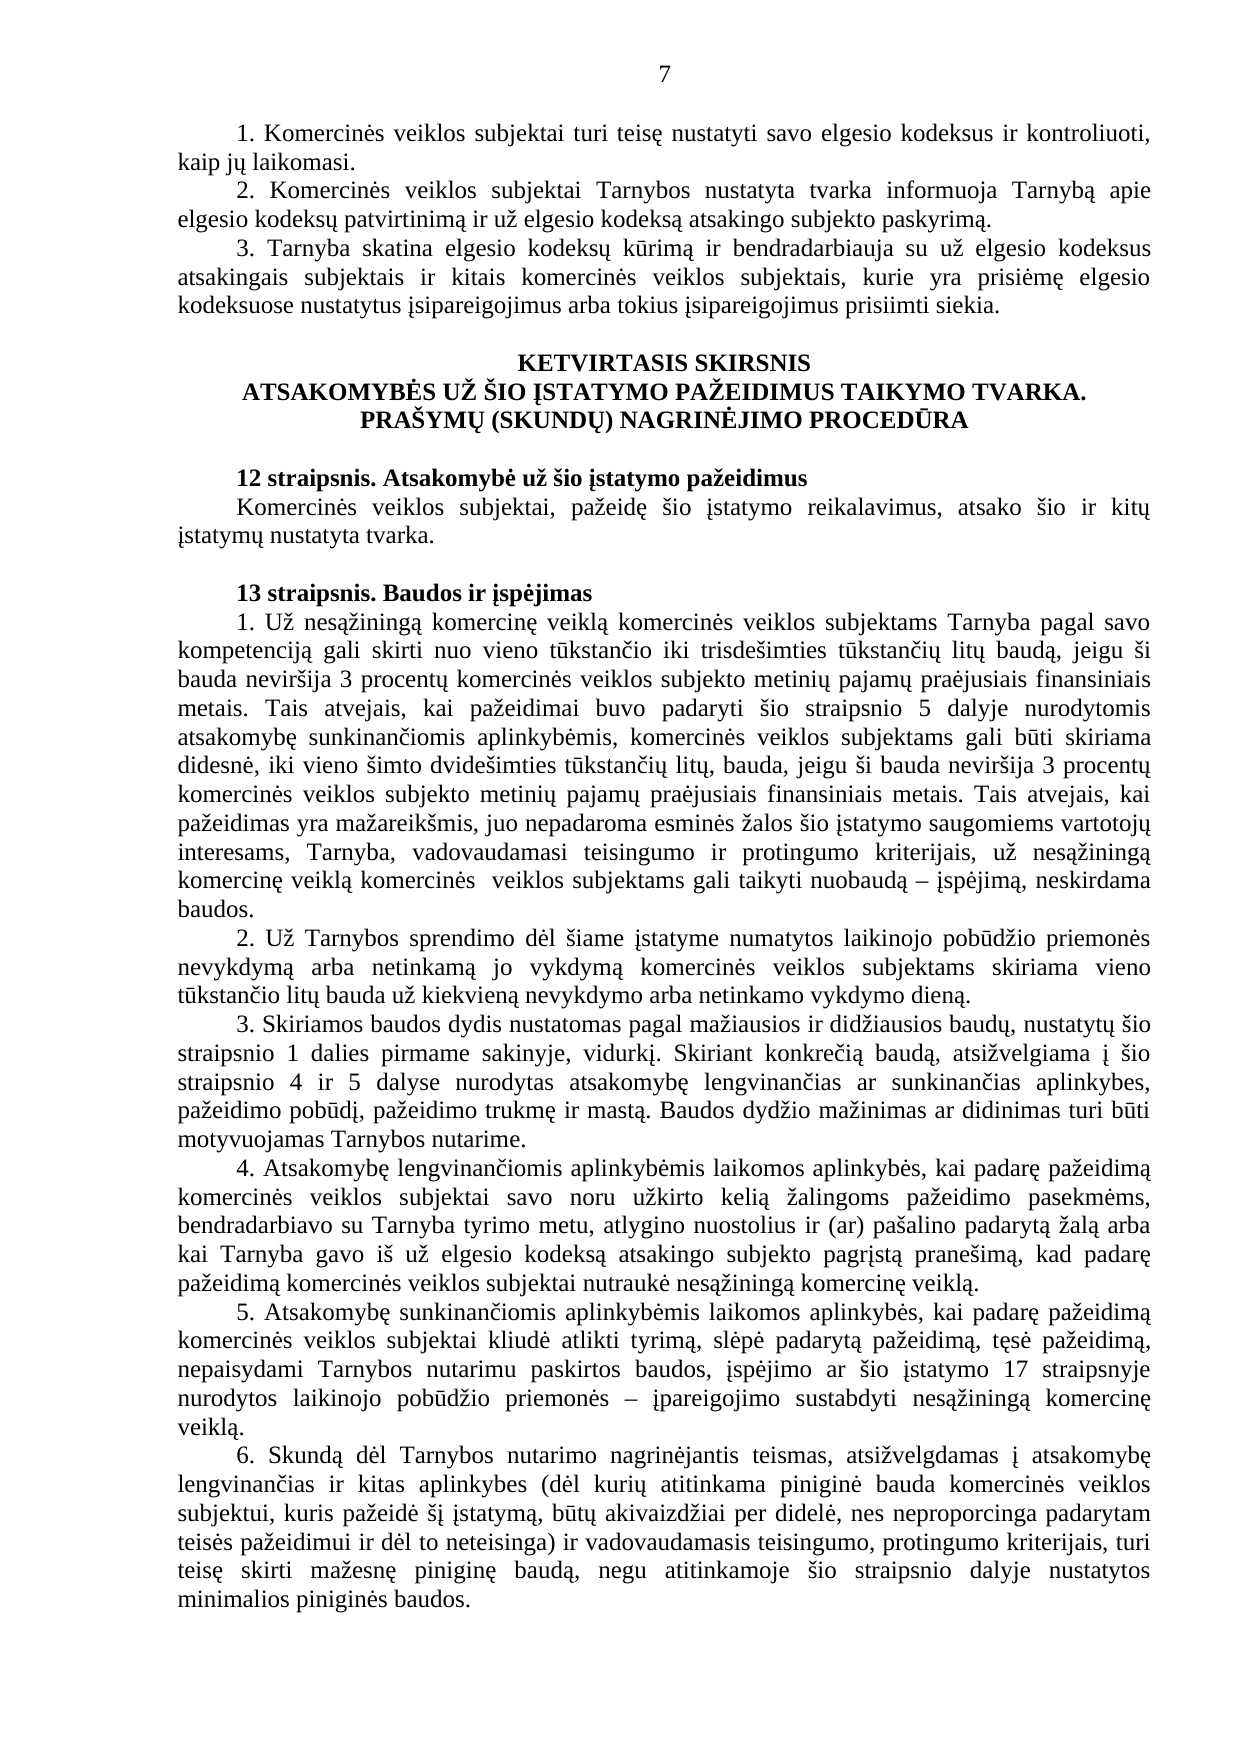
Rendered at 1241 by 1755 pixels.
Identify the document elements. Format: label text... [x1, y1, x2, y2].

text KETVIRTASIS SKIRSNIS [177, 348, 1152, 377]
text 5. Atsakomybę sunkinančiomis aplinkybėmis laikomos aplinkybės, kai padarę pažeidimą komercinės veiklos subjektai kliudė atlikti tyrimą, slėpė padarytą pažeidimą, tęsė pažeidimą, nepaisydami Tarnybos nutarimu paskirtos baudos, įspėjimo ar šio įstatymo 17 straipsnyje nurodytos laikinojo pobūdžio priemonės – įpareigojimo sustabdyti nesąžiningą komercinę veiklą. [177, 1297, 1152, 1441]
text Komercinės veiklos subjektai, pažeidę šio įstatymo reikalavimus, atsako šio ir kitų įstatymų nustatyta tvarka. [177, 492, 1152, 549]
text 2. Už Tarnybos sprendimo dėl šiame įstatyme numatytos laikinojo pobūdžio priemonės nevykdymą arba netinkamą jo vykdymą komercinės veiklos subjektams skiriama vieno tūkstančio litų bauda už kiekvieną nevykdymo arba netinkamo vykdymo dieną. [177, 923, 1152, 1009]
text 1. Komercinės veiklos subjektai turi teisę nustatyti savo elgesio kodeksus ir kontroliuoti, kaip jų laikomasi. [177, 118, 1152, 176]
text 3. Skiriamos baudos dydis nustatomas pagal mažiausios ir didžiausios baudų, nustatytų šio straipsnio 1 dalies pirmame sakinyje, vidurkį. Skiriant konkrečią baudą, atsižvelgiama į šio straipsnio 4 ir 5 dalyse nurodytas atsakomybę lengvinančias ar sunkinančias aplinkybes, pažeidimo pobūdį, pažeidimo trukmę ir mastą. Baudos dydžio mažinimas ar didinimas turi būti motyvuojamas Tarnybos nutarime. [177, 1009, 1152, 1153]
text 2. Komercinės veiklos subjektai Tarnybos nustatyta tvarka informuoja Tarnybą apie elgesio kodeksų patvirtinimą ir už elgesio kodeksą atsakingo subjekto paskyrimą. [177, 176, 1152, 233]
text 3. Tarnyba skatina elgesio kodeksų kūrimą ir bendradarbiauja su už elgesio kodeksus atsakingais subjektais ir kitais komercinės veiklos subjektais, kurie yra prisiėmę elgesio kodeksuose nustatytus įsipareigojimus arba tokius įsipareigojimus prisiimti siekia. [177, 233, 1152, 319]
text 13 straipsnis. Baudos ir įspėjimas [177, 578, 1152, 607]
text ATSAKOMYBĖS UŽ ŠIO ĮSTATYMO PAŽEIDIMUS TAIKYMO TVARKA. PRAŠYMŲ (SKUNDŲ) NAGRINĖJIMO PROCEDŪRA [177, 377, 1152, 434]
text 6. Skundą dėl Tarnybos nutarimo nagrinėjantis teismas, atsižvelgdamas į atsakomybę lengvinančias ir kitas aplinkybes (dėl kurių atitinkama piniginė bauda komercinės veiklos subjektui, kuris pažeidė šį įstatymą, būtų akivaizdžiai per didelė, nes neproporcinga padarytam teisės pažeidimui ir dėl to neteisinga) ir vadovaudamasis teisingumo, protingumo kriterijais, turi teisę skirti mažesnę piniginę baudą, negu atitinkamoje šio straipsnio dalyje nustatytos minimalios piniginės baudos. [177, 1441, 1152, 1613]
text 1. Už nesąžiningą komercinę veiklą komercinės veiklos subjektams Tarnyba pagal savo kompetenciją gali skirti nuo vieno tūkstančio iki trisdešimties tūkstančių litų baudą, jeigu ši bauda neviršija 3 procentų komercinės veiklos subjekto metinių pajamų praėjusiais finansiniais metais. Tais atvejais, kai pažeidimai buvo padaryti šio straipsnio 5 dalyje nurodytomis atsakomybę sunkinančiomis aplinkybėmis, komercinės veiklos subjektams gali būti skiriama didesnė, iki vieno šimto dvidešimties tūkstančių litų, bauda, jeigu ši bauda neviršija 3 procentų komercinės veiklos subjekto metinių pajamų praėjusiais finansiniais metais. Tais atvejais, kai pažeidimas yra mažareikšmis, juo nepadaroma esminės žalos šio įstatymo saugomiems vartotojų interesams, Tarnyba, vadovaudamasi teisingumo ir protingumo kriterijais, už nesąžiningą komercinę veiklą komercinės veiklos subjektams gali taikyti nuobaudą – įspėjimą, neskirdama baudos. [177, 607, 1152, 923]
text 4. Atsakomybę lengvinančiomis aplinkybėmis laikomos aplinkybės, kai padarę pažeidimą komercinės veiklos subjektai savo noru užkirto kelią žalingoms pažeidimo pasekmėms, bendradarbiavo su Tarnyba tyrimo metu, atlygino nuostolius ir (ar) pašalino padarytą žalą arba kai Tarnyba gavo iš už elgesio kodeksą atsakingo subjekto pagrįstą pranešimą, kad padarę pažeidimą komercinės veiklos subjektai nutraukė nesąžiningą komercinę veiklą. [177, 1153, 1152, 1297]
text 12 straipsnis. Atsakomybė už šio įstatymo pažeidimus [177, 463, 1152, 492]
